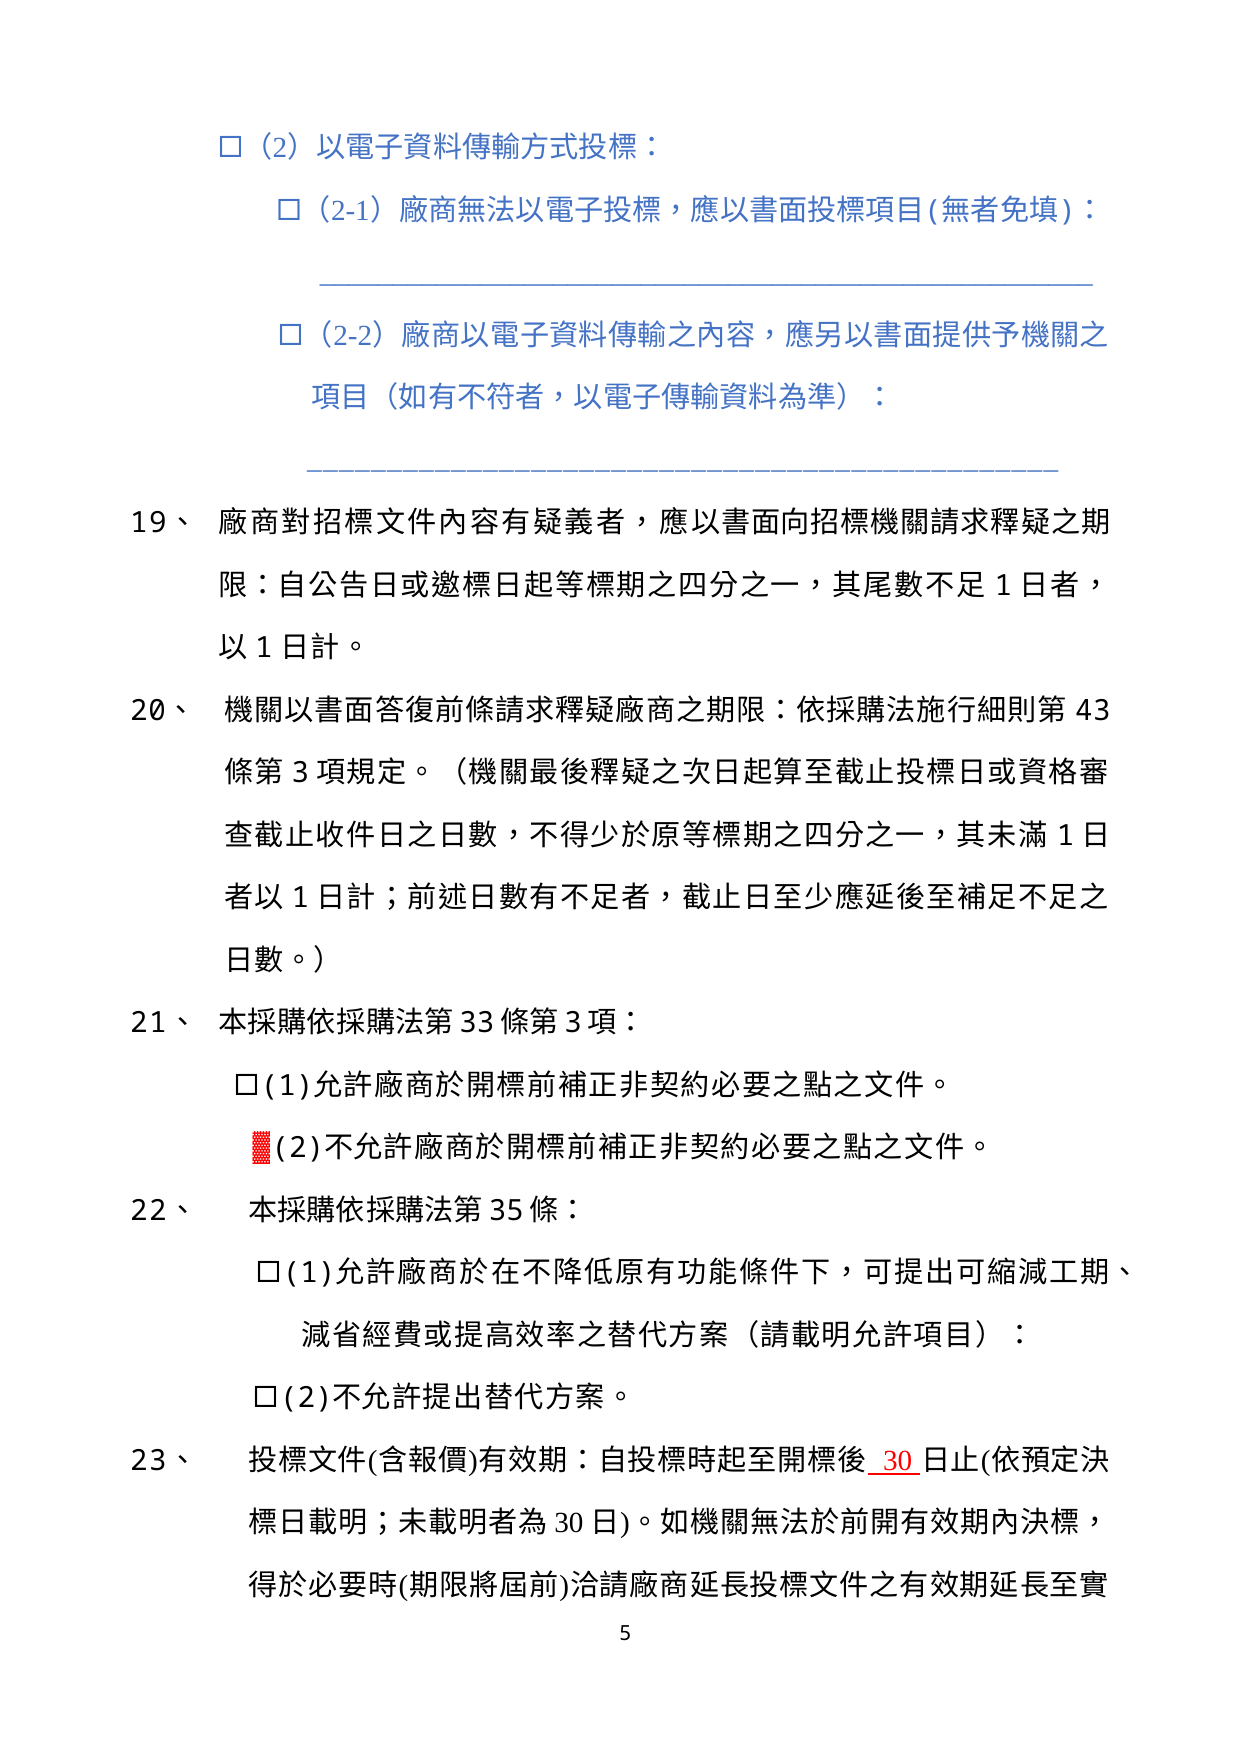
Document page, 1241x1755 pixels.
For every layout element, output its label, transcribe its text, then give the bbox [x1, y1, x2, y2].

text _______________________________________________ [218, 416, 1110, 478]
list 機關以書面答復前條請求釋疑廠商之期限：依採購法施行細則第43條第3項規定。（機關最後釋疑之次日起算至截止投標日或資格審查截止收件日之日數，不得少於原等標期之四分之一，其未滿1日者以1日計；前述日數有不足者，截止日至少應延後至補足不足之日數。） [130, 666, 1110, 978]
text （2）以電子資料傳輸方式投標： [217, 103, 1110, 166]
list 廠商對招標文件內容有疑義者，應以書面向招標機關請求釋疑之期限：自公告日或邀標日起等標期之四分之一，其尾數不足1日者，以1日計。 [130, 478, 1110, 666]
text (2)不允許提出替代方案。 [130, 1353, 1110, 1416]
list 本採購依採購法第33條第3項： [130, 978, 1110, 1041]
text _____________________________________________________ [217, 228, 1110, 291]
text (1)允許廠商於在不降低原有功能條件下，可提出可縮減工期、減省經費或提高效率之替代方案（請載明允許項目）： [130, 1228, 1110, 1353]
text (1)允許廠商於開標前補正非契約必要之點之文件。 [233, 1041, 1110, 1103]
list 本採購依採購法第35條： [130, 1166, 1110, 1228]
list 投標文件(含報價)有效期：自投標時起至開標後 30 日止(依預定決標日載明；未載明者為30日)。如機關無法於前開有效期內決標，得於必要時(期限將屆前)洽請廠商延長投標文件之有效期延長至實際決標日；如廠商不同意延長，投標文件逾上開有效期，則為不合格標。須繳納押標金者，其有效期(詳本須知第34點)亦應一併延長。 [130, 1416, 1110, 1603]
text （2-2）廠商以電子資料傳輸之內容，應另以書面提供予機關之項目（如有不符者，以電子傳輸資料為準）： [277, 291, 1110, 416]
text ▓(2)不允許廠商於開標前補正非契約必要之點之文件。 [130, 1103, 1110, 1166]
text （2-1）廠商無法以電子投標，應以書面投標項目(無者免填)： [217, 166, 1110, 228]
